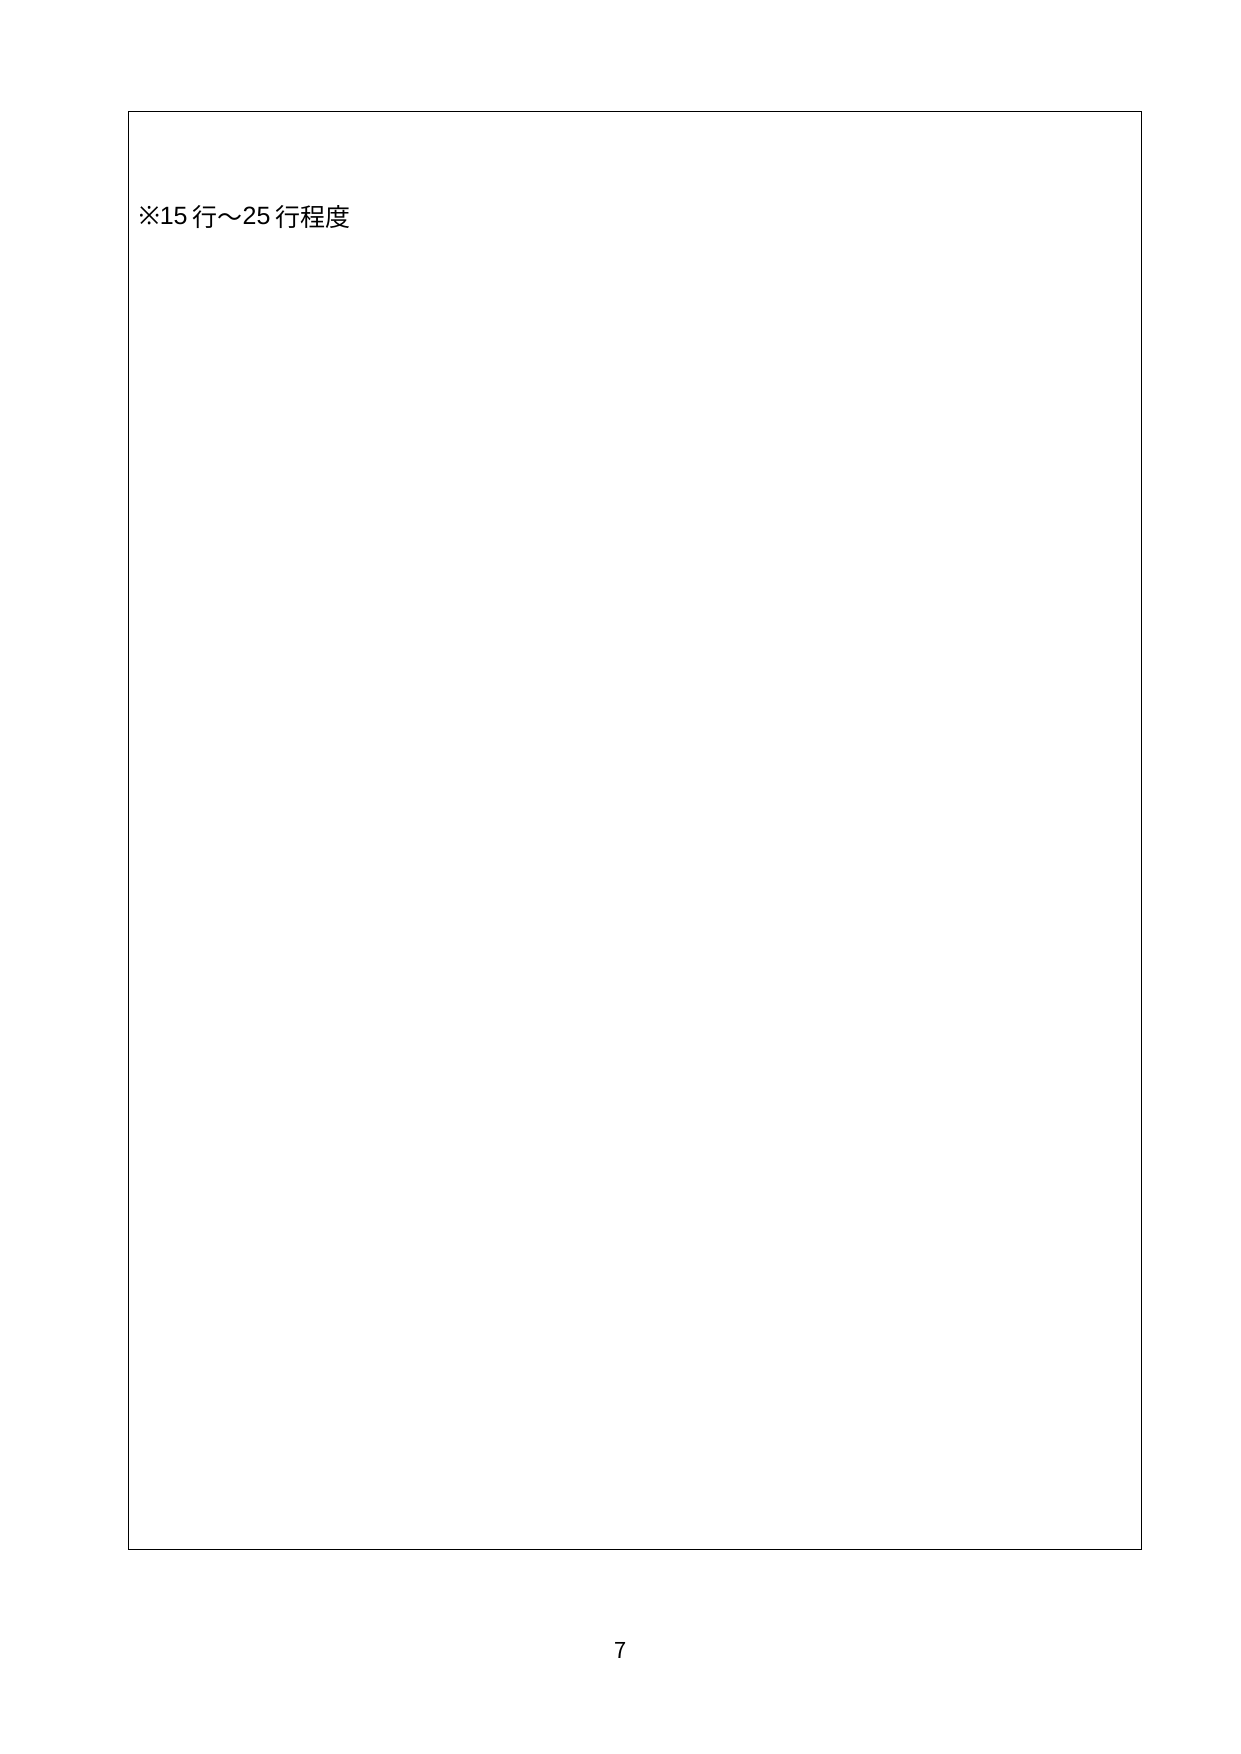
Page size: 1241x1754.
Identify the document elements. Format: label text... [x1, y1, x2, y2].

table_header ※15行～25行程度 [129, 112, 1141, 1548]
